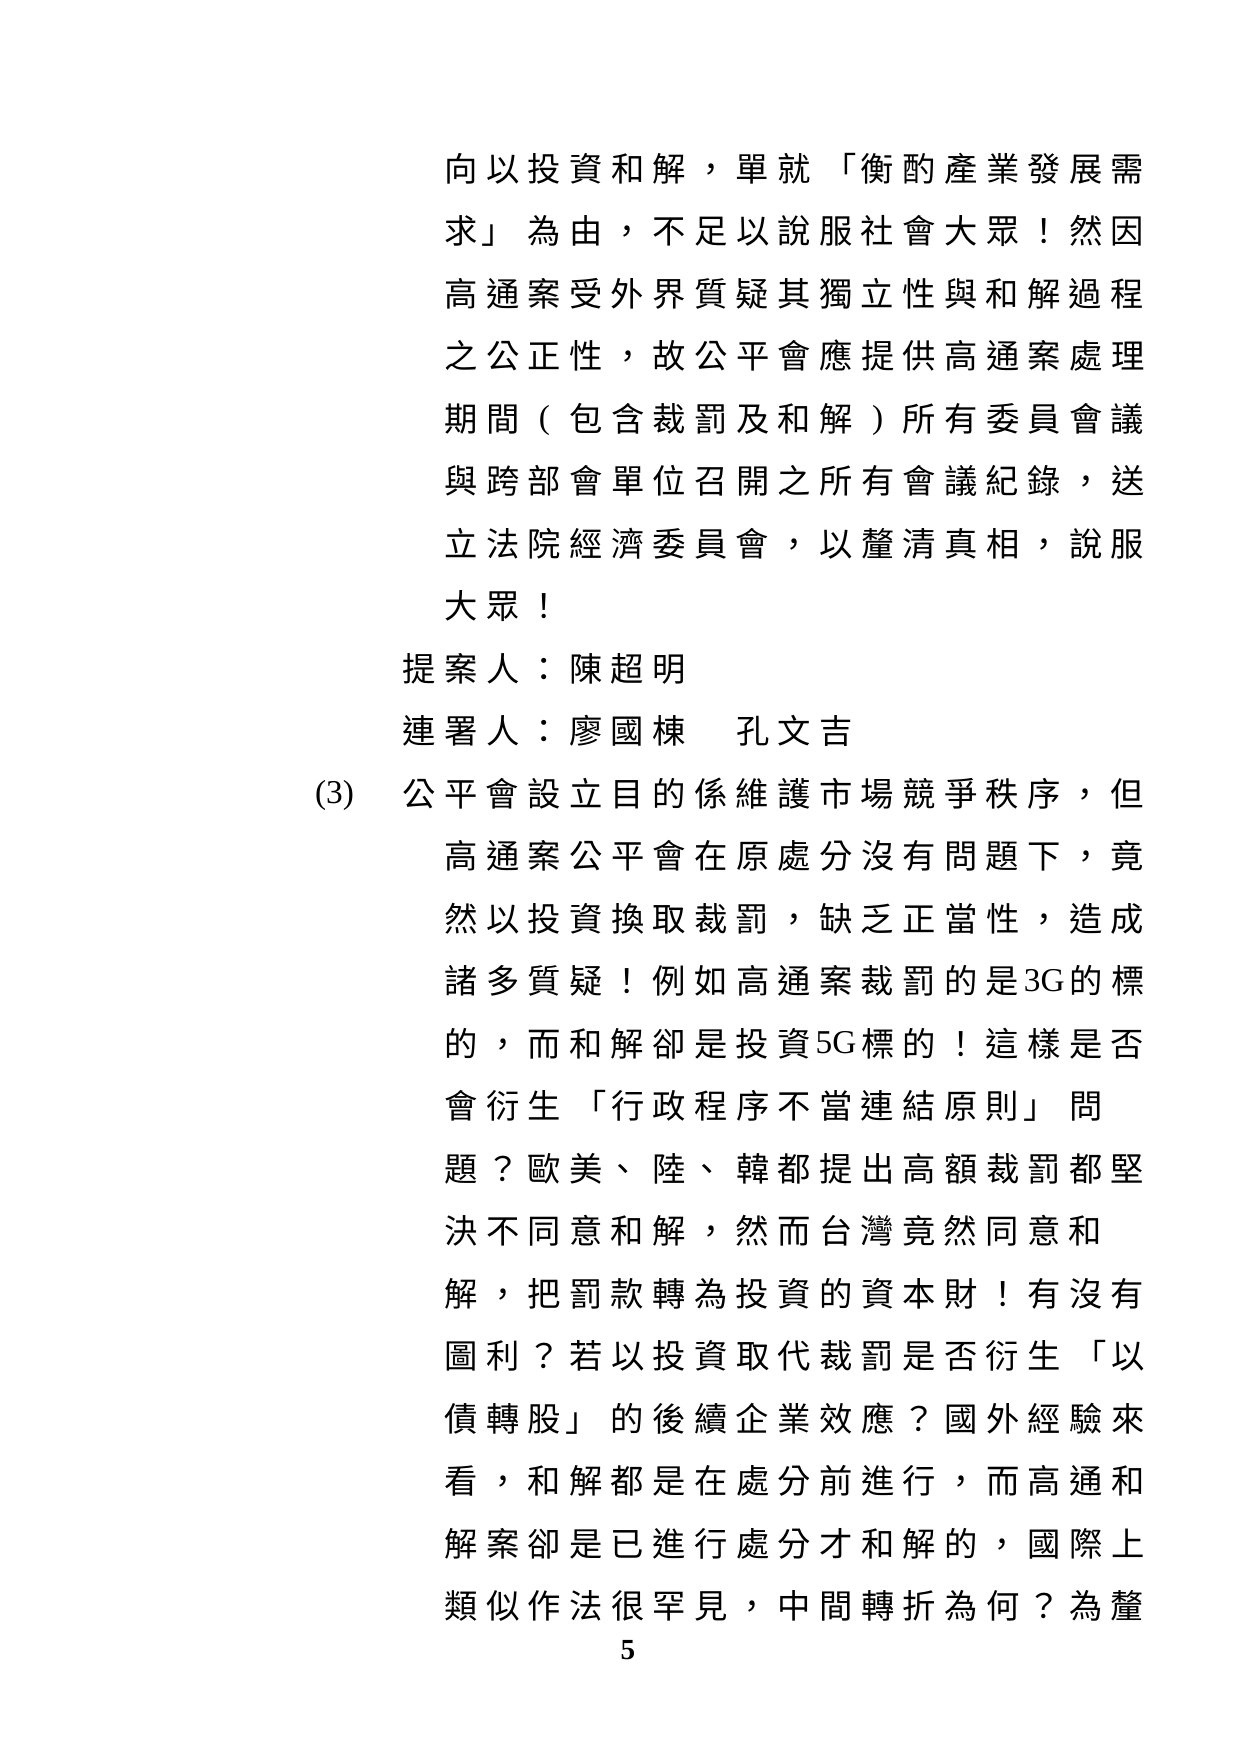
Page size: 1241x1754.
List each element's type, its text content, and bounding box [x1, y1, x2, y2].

text 提案人：陳超明 [384, 625, 1044, 687]
text 連署人：廖國棟 孔文吉 [384, 687, 1044, 750]
list 向以投資和解，單就「衡酌產業發展需求」為由，不足以說服社會大眾！然因高通案受外界質疑其獨立性與和解過程之公正性，故公平會應提供高通案處理期間(包含裁罰及和解)所有委員會議與跨部會單位召開之所有會議紀錄，送立法院經濟委員會，以釐清真相，說服大眾！ [283, 125, 1148, 625]
list 公平會設立目的係維護市場競爭秩序，但高通案公平會在原處分沒有問題下，竟然以投資換取裁罰，缺乏正當性，造成諸多質疑！例如高通案裁罰的是3G的標的，而和解卻是投資5G標的！這樣是否會衍生「行政程序不當連結原則」問題？歐美、陸、韓都提出高額裁罰都堅決不同意和解，然而台灣竟然同意和解，把罰款轉為投資的資本財！有沒有圖利？若以投資取代裁罰是否衍生「以債轉股」的後續企業效應？國外經驗來看，和解都是在處分前進行，而高通和解案卻是已進行處分才和解的，國際上類似作法很罕見，中間轉折為何？為釐 [283, 750, 1148, 1625]
